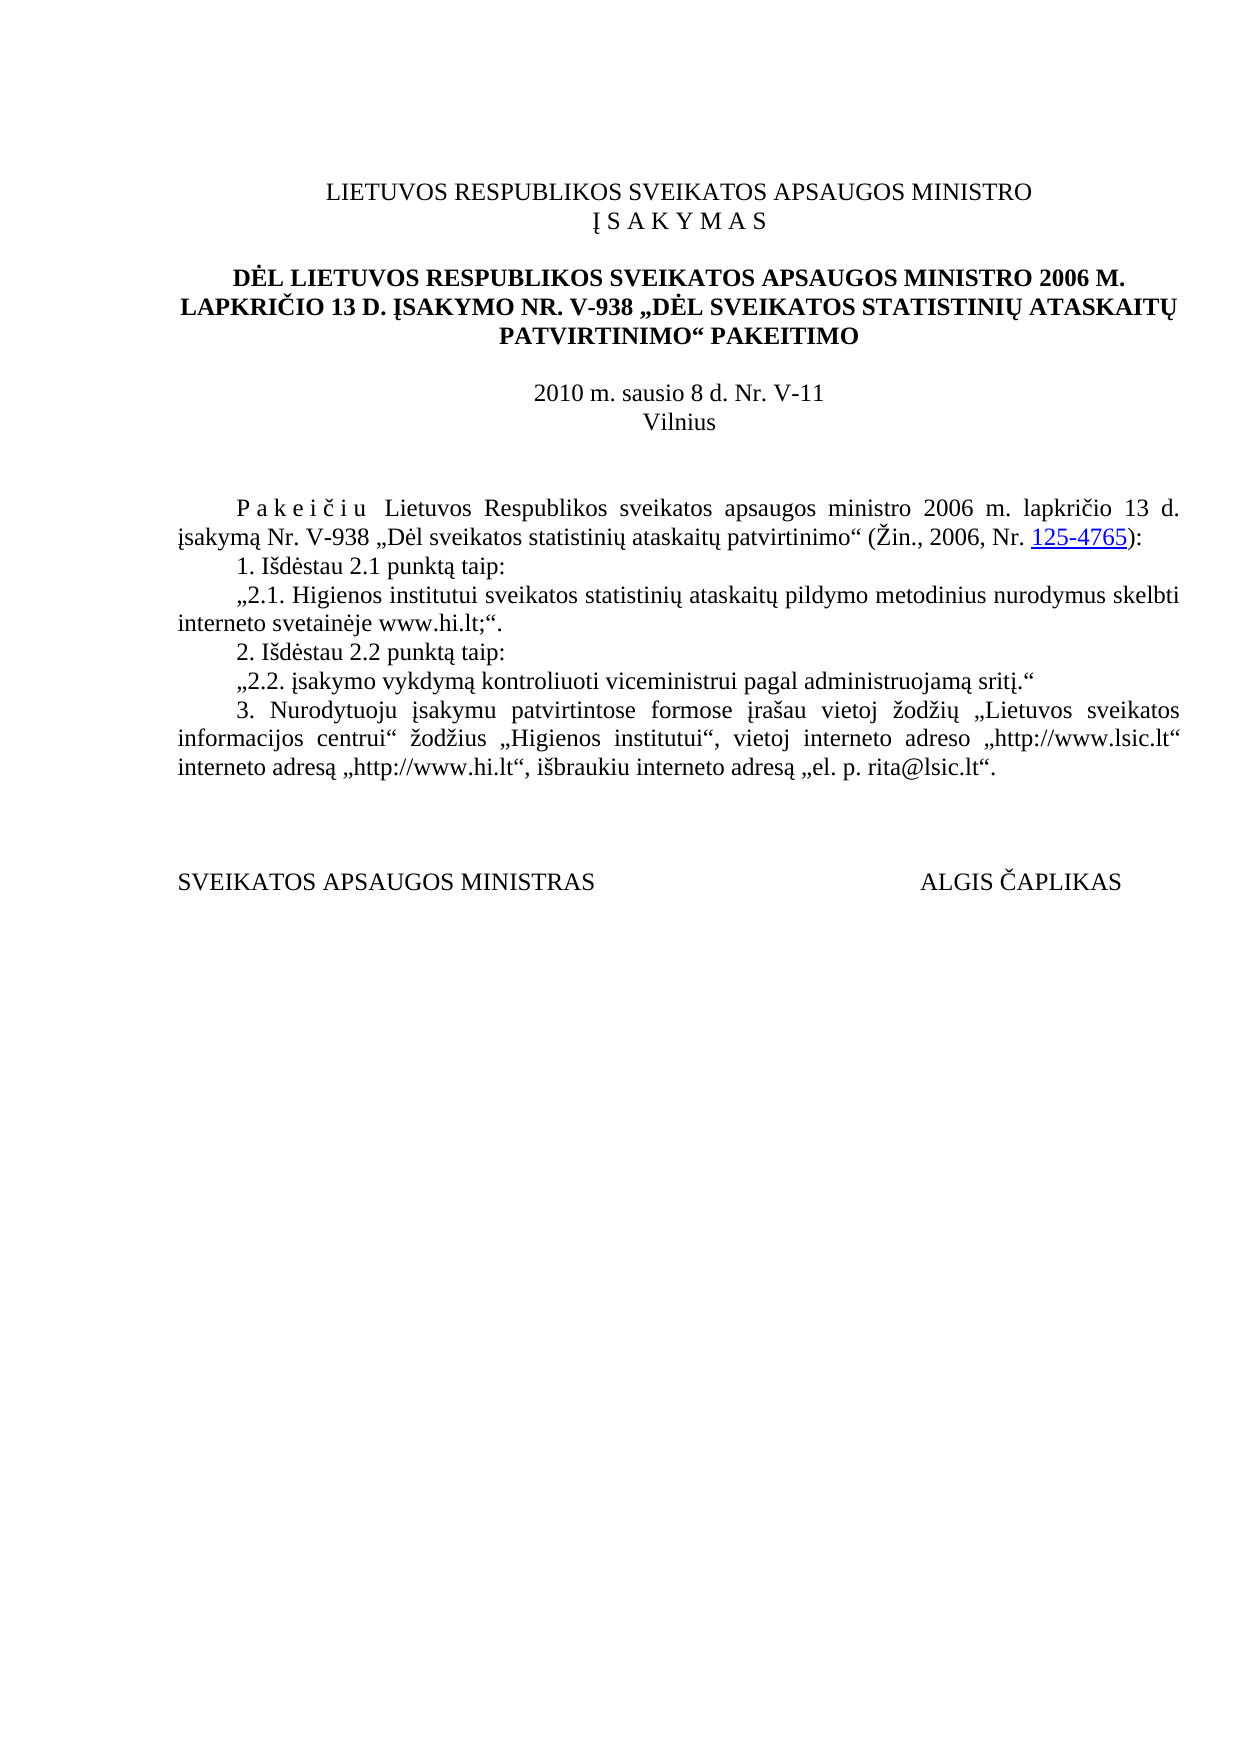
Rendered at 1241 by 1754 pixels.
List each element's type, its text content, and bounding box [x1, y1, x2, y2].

text „2.2. įsakymo vykdymą kontroliuoti viceministrui pagal administruojamą sritį.“ [177, 666, 1181, 695]
text 2. Išdėstau 2.2 punktą taip: [177, 637, 1181, 666]
text 2010 m. sausio 8 d. Nr. V-11 [177, 378, 1181, 407]
text „2.1. Higienos institutui sveikatos statistinių ataskaitų pildymo metodinius nurodymus skelbti interneto svetainėje www.hi.lt;“. [177, 580, 1181, 637]
text LIETUVOS RESPUBLIKOS SVEIKATOS APSAUGOS MINISTRO [177, 177, 1181, 206]
text ĮSAKYMAS [177, 206, 1181, 235]
text DĖL LIETUVOS RESPUBLIKOS SVEIKATOS APSAUGOS MINISTRO 2006 M. LAPKRIČIO 13 D. ĮSAKYMO NR. v-938 „DĖL SVEIKATOS STATISTINIŲ ATASKAITŲ PATVIRTINIMO“ PAKEITIMO [177, 263, 1181, 350]
text 1. Išdėstau 2.1 punktą taip: [177, 551, 1181, 580]
text 3. Nurodytuoju įsakymu patvirtintose formose įrašau vietoj žodžių „Lietuvos sveikatos informacijos centrui“ žodžius „Higienos institutui“, vietoj interneto adreso „http://www.lsic.lt“ interneto adresą „http://www.hi.lt“, išbraukiu interneto adresą „el. p. rita@lsic.lt“. [177, 695, 1181, 781]
text SVEIKATOS APSAUGOS MINISTRAS ALGIS ČAPLIKAS [177, 867, 1181, 896]
text Pakeičiu Lietuvos Respublikos sveikatos apsaugos ministro 2006 m. lapkričio 13 d. įsakymą Nr. V-938 „Dėl sveikatos statistinių ataskaitų patvirtinimo“ (Žin., 2006, Nr. 125-4765): [177, 493, 1181, 551]
text Vilnius [177, 407, 1181, 436]
